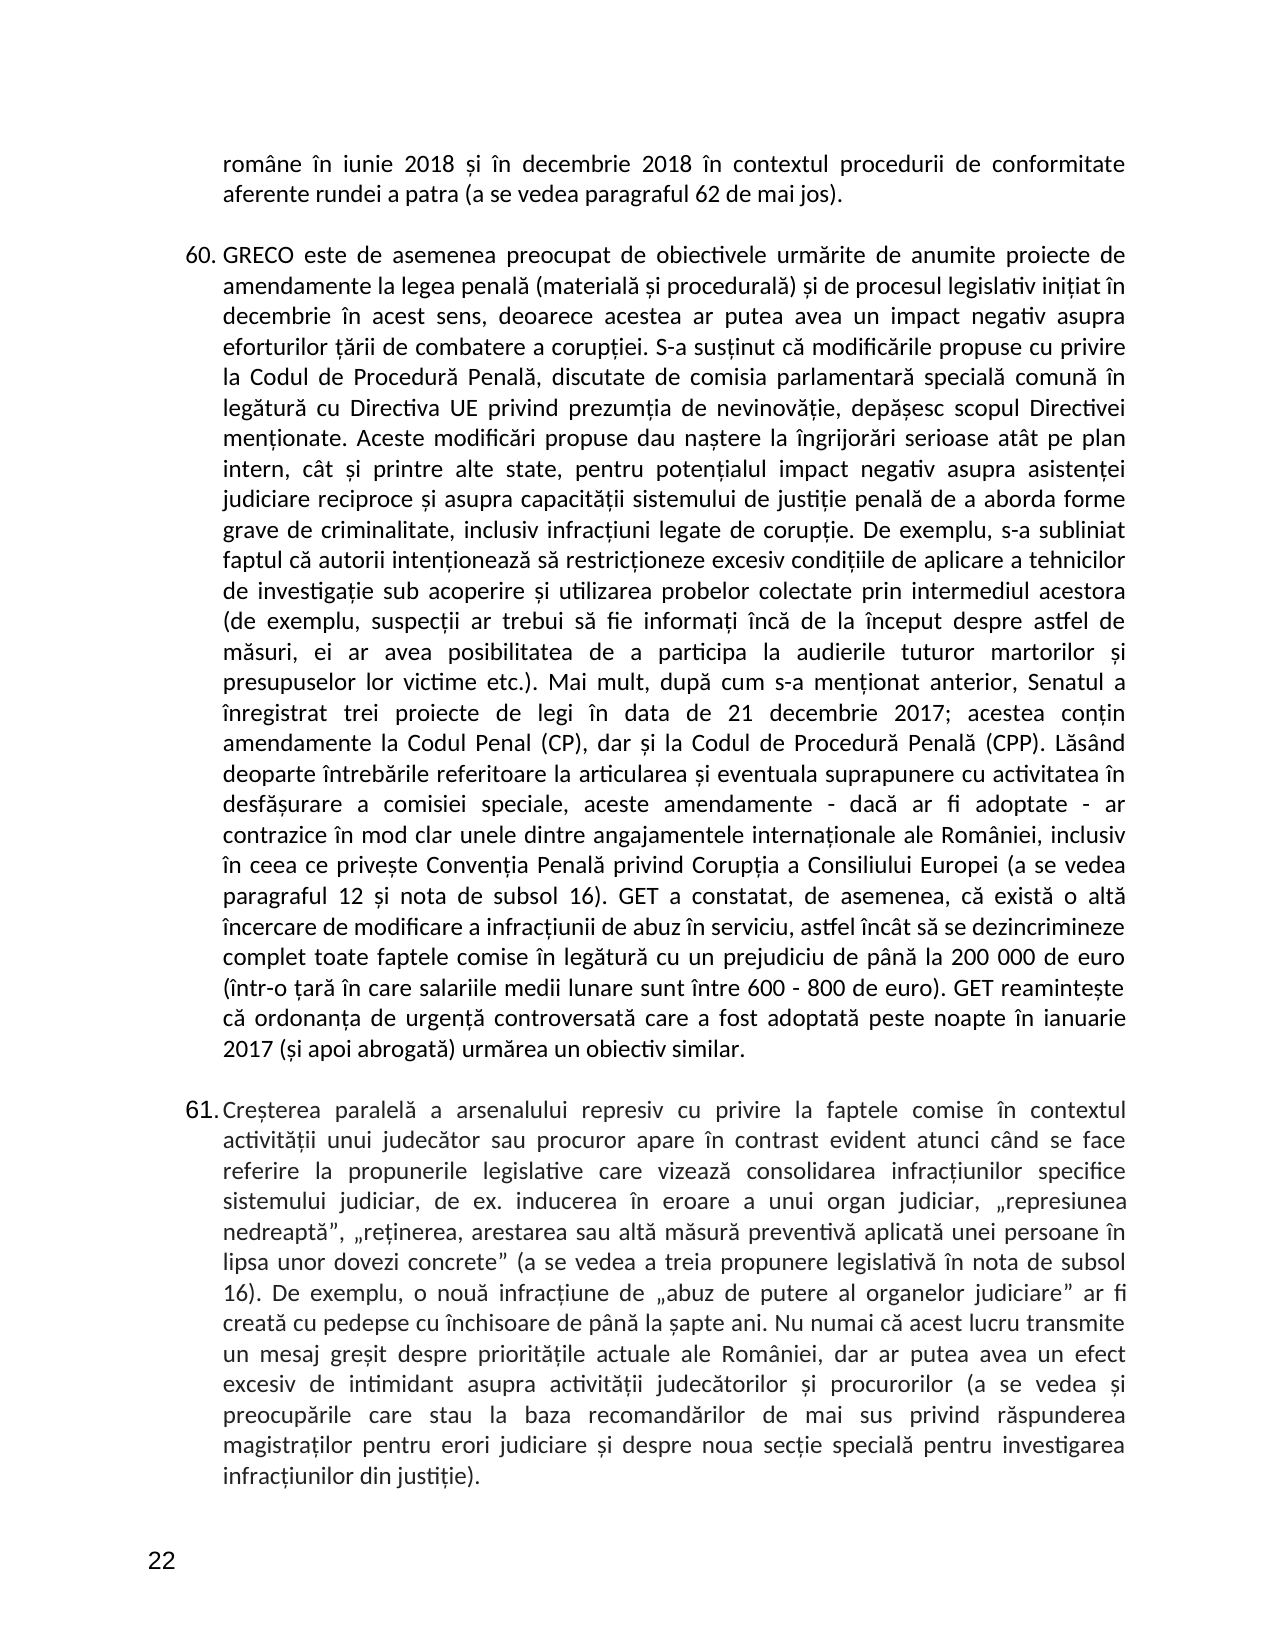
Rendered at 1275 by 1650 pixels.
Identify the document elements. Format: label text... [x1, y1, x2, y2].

list Creșterea paralelă a arsenalului represiv cu privire la faptele comise în contextul activității unui judecător sau procuror apare în contrast evident atunci când se face referire la propunerile legislative care vizează consolidarea infracțiunilor specifice sistemului judiciar, de ex. inducerea în eroare a unui organ judiciar, „represiunea nedreaptă”, „reținerea, arestarea sau altă măsură preventivă aplicată unei persoane în lipsa unor dovezi concrete” (a se vedea a treia propunere legislativă în nota de subsol 16). De exemplu, o nouă infracțiune de „abuz de putere al organelor judiciare” ar fi creată cu pedepse cu închisoare de până la șapte ani. Nu numai că acest lucru transmite un mesaj greșit despre prioritățile actuale ale României, dar ar putea avea un efect excesiv de intimidant asupra activității judecătorilor și procurorilor (a se vedea și preocupările care stau la baza recomandărilor de mai sus privind răspunderea magistraților pentru erori judiciare și despre noua secție specială pentru investigarea infracțiunilor din justiție). [185, 1094, 1127, 1491]
list GRECO este de asemenea preocupat de obiectivele urmărite de anumite proiecte de amendamente la legea penală (materială și procedurală) și de procesul legislativ inițiat în decembrie în acest sens, deoarece acestea ar putea avea un impact negativ asupra eforturilor țării de combatere a corupției. S-a susținut că modificările propuse cu privire la Codul de Procedură Penală, discutate de comisia parlamentară specială comună în legătură cu Directiva UE privind prezumția de nevinovăție, depășesc scopul Directivei menționate. Aceste modificări propuse dau naștere la îngrijorări serioase atât pe plan intern, cât și printre alte state, pentru potențialul impact negativ asupra asistenței judiciare reciproce și asupra capacității sistemului de justiție penală de a aborda forme grave de criminalitate, inclusiv infracțiuni legate de corupție. De exemplu, s-a subliniat faptul că autorii intenționează să restricționeze excesiv condițiile de aplicare a tehnicilor de investigație sub acoperire și utilizarea probelor colectate prin intermediul acestora (de exemplu, suspecții ar trebui să fie informați încă de la început despre astfel de măsuri, ei ar avea posibilitatea de a participa la audierile tuturor martorilor și presupuselor lor victime etc.). Mai mult, după cum s-a menționat anterior, Senatul a înregistrat trei proiecte de legi în data de 21 decembrie 2017; acestea conțin amendamente la Codul Penal (CP), dar și la Codul de Procedură Penală (CPP). Lăsând deoparte întrebările referitoare la articularea și eventuala suprapunere cu activitatea în desfășurare a comisiei speciale, aceste amendamente - dacă ar fi adoptate - ar contrazice în mod clar unele dintre angajamentele internaționale ale României, inclusiv în ceea ce privește Convenția Penală privind Corupția a Consiliului Europei (a se vedea paragraful 12 și nota de subsol 16). GET a constatat, de asemenea, că există o altă încercare de modificare a infracțiunii de abuz în serviciu, astfel încât să se dezincrimineze complet toate faptele comise în legătură cu un prejudiciu de până la 200 000 de euro (într-o țară în care salariile medii lunare sunt între 600 - 800 de euro). GET reamintește că ordonanța de urgență controversată care a fost adoptată peste noapte în ianuarie 2017 (și apoi abrogată) urmărea un obiectiv similar. [185, 239, 1127, 1063]
list române în iunie 2018 și în decembrie 2018 în contextul procedurii de conformitate aferente rundei a patra (a se vedea paragraful 62 de mai jos). [185, 148, 1127, 209]
